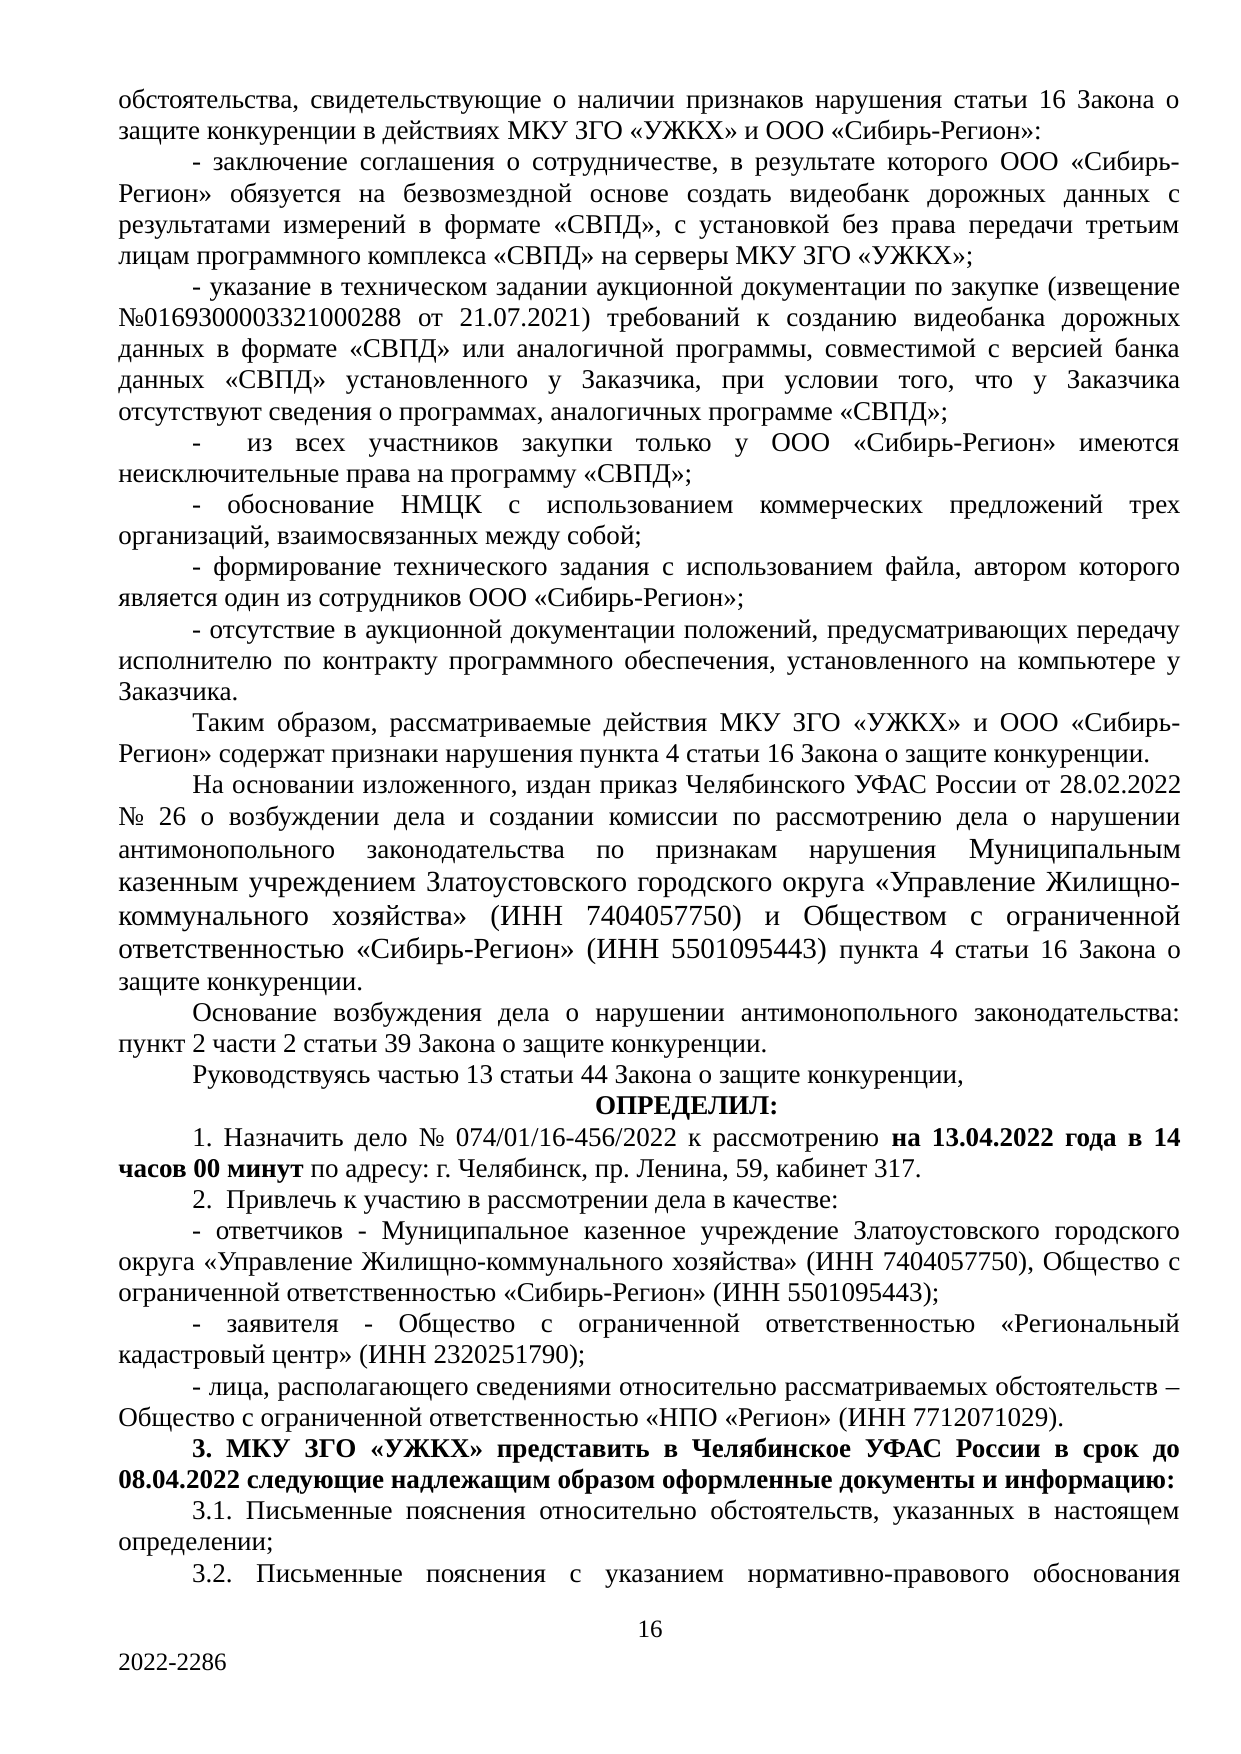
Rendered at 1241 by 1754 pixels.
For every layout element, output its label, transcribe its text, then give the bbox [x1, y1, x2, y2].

text - указание в техническом задании аукционной документации по закупке (извещение №0169300003321000288 от 21.07.2021) требований к созданию видеобанка дорожных данных в формате «СВПД» или аналогичной программы, совместимой с версией банка данных «СВПД» установленного у Заказчика, при условии того, что у Заказчика отсутствуют сведения о программах, аналогичных программе «СВПД»; [118, 270, 1181, 426]
text обстоятельства, свидетельствующие о наличии признаков нарушения статьи 16 Закона о защите конкуренции в действиях МКУ ЗГО «УЖКХ» и ООО «Сибирь-Регион»: [118, 83, 1181, 146]
text - заявителя - Общество с ограниченной ответственностью «Региональный кадастровый центр» (ИНН 2320251790); [118, 1307, 1181, 1370]
text - ответчиков - Муниципальное казенное учреждение Златоустовского городского округа «Управление Жилищно-коммунального хозяйства» (ИНН 7404057750), Общество с ограниченной ответственностью «Сибирь-Регион» (ИНН 5501095443); [118, 1214, 1181, 1307]
text 2. Привлечь к участию в рассмотрении дела в качестве: [118, 1183, 1181, 1214]
text Руководствуясь частью 13 статьи 44 Закона о защите конкуренции, [118, 1058, 1181, 1089]
text На основании изложенного, издан приказ Челябинского УФАС России от 28.02.2022 № 26 о возбуждении дела и создании комиссии по рассмотрению дела о нарушении антимонопольного законодательства по признакам нарушения Муниципальным казенным учреждением Златоустовского городского округа «Управление Жилищно-коммунального хозяйства» (ИНН 7404057750) и Обществом с ограниченной ответственностью «Сибирь-Регион» (ИНН 5501095443) пункта 4 статьи 16 Закона о защите конкуренции. [118, 768, 1181, 996]
text 3. МКУ ЗГО «УЖКХ» представить в Челябинское УФАС России в срок до 08.04.2022 следующие надлежащим образом оформленные документы и информацию: [118, 1432, 1181, 1494]
text 1. Назначить дело № 074/01/16-456/2022 к рассмотрению на 13.04.2022 года в 14 часов 00 минут по адресу: г. Челябинск, пр. Ленина, 59, кабинет 317. [118, 1121, 1181, 1183]
text - из всех участников закупки только у ООО «Сибирь-Регион» имеются неисключительные права на программу «СВПД»; [118, 426, 1181, 488]
text - формирование технического задания с использованием файла, автором которого является один из сотрудников ООО «Сибирь-Регион»; [118, 550, 1181, 613]
text Таким образом, рассматриваемые действия МКУ ЗГО «УЖКХ» и ООО «Сибирь-Регион» содержат признаки нарушения пункта 4 статьи 16 Закона о защите конкуренции. [118, 706, 1181, 768]
text - заключение соглашения о сотрудничестве, в результате которого ООО «Сибирь-Регион» обязуется на безвозмездной основе создать видеобанк дорожных данных с результатами измерений в формате «СВПД», с установкой без права передачи третьим лицам программного комплекса «СВПД» на серверы МКУ ЗГО «УЖКХ»; [118, 146, 1181, 270]
text 3.1. Письменные пояснения относительно обстоятельств, указанных в настоящем определении; [118, 1494, 1181, 1557]
text - отсутствие в аукционной документации положений, предусматривающих передачу исполнителю по контракту программного обеспечения, установленного на компьютере у Заказчика. [118, 613, 1181, 706]
text 3.2. Письменные пояснения с указанием нормативно-правового обоснования [118, 1557, 1181, 1588]
text - лица, располагающего сведениями относительно рассматриваемых обстоятельств – Общество с ограниченной ответственностью «НПО «Регион» (ИНН 7712071029). [118, 1370, 1181, 1432]
text Основание возбуждения дела о нарушении антимонопольного законодательства: пункт 2 части 2 статьи 39 Закона о защите конкуренции. [118, 996, 1181, 1058]
text - обоснование НМЦК с использованием коммерческих предложений трех организаций, взаимосвязанных между собой; [118, 488, 1181, 550]
text ОПРЕДЕЛИЛ: [118, 1089, 1181, 1121]
